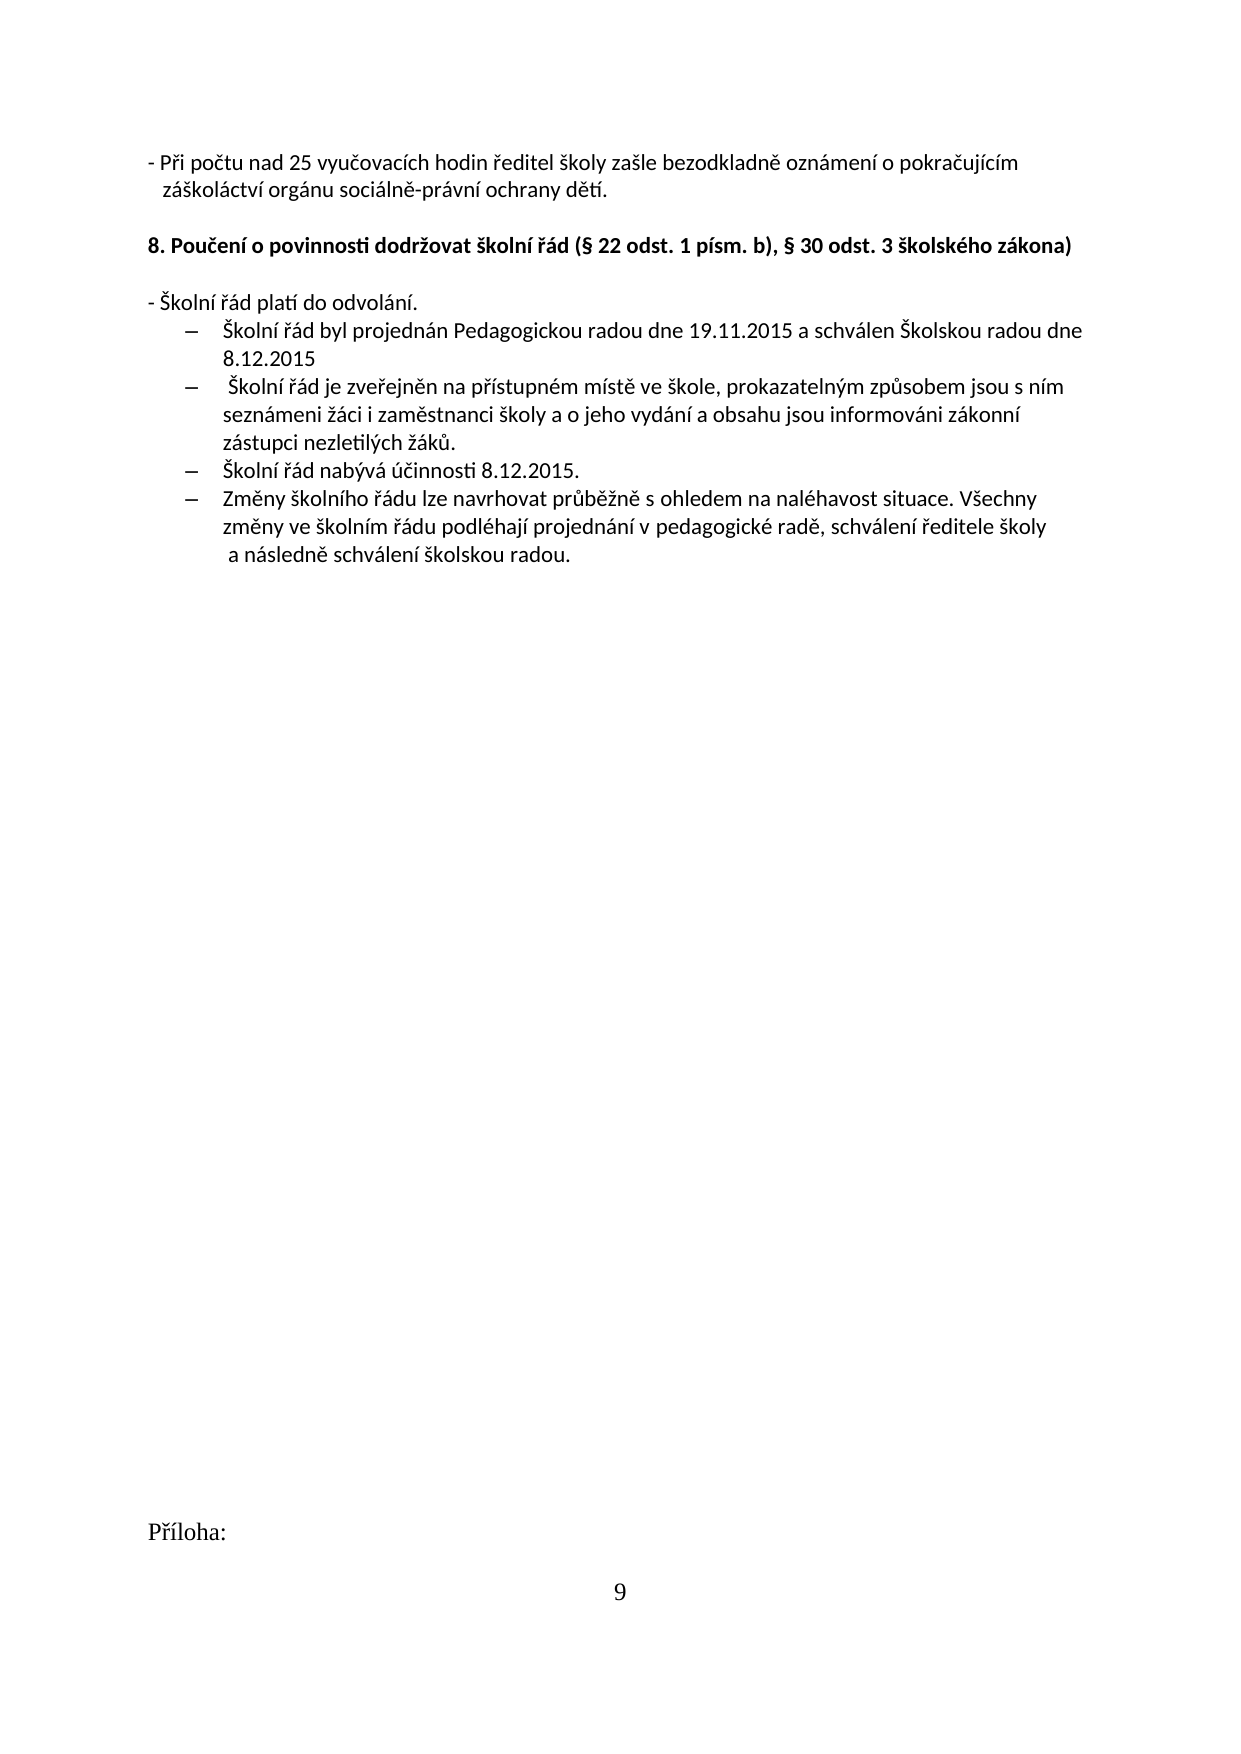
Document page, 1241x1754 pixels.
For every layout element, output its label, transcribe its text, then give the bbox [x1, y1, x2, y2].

list Změny školního řádu lze navrhovat průběžně s ohledem na naléhavost situace. Všechny změny ve školním řádu podléhají projednání v pedagogické radě, schválení ředitele školy [185, 484, 1093, 540]
list Školní řád byl projednán Pedagogickou radou dne 19.11.2015 a schválen Školskou radou dne 8.12.2015 [185, 316, 1093, 372]
text Příloha: [148, 1517, 1093, 1545]
text 8. Poučení o povinnosti dodržovat školní řád (§ 22 odst. 1 písm. b), § 30 odst. 3 školského zákona) [148, 232, 1093, 260]
text - Školní řád platí do odvolání. [148, 288, 1093, 316]
list Školní řád je zveřejněn na přístupném místě ve škole, prokazatelným způsobem jsou s ním seznámeni žáci i zaměstnanci školy a o jeho vydání a obsahu jsou informováni zákonní zástupci nezletilých žáků. [185, 372, 1093, 456]
list a následně schválení školskou radou. [185, 540, 1093, 568]
list Školní řád nabývá účinnosti 8.12.2015. [185, 456, 1093, 484]
text - Při počtu nad 25 vyučovacích hodin ředitel školy zašle bezodkladně oznámení o pokračujícím záškoláctví orgánu sociálně-právní ochrany dětí. [148, 148, 1093, 204]
